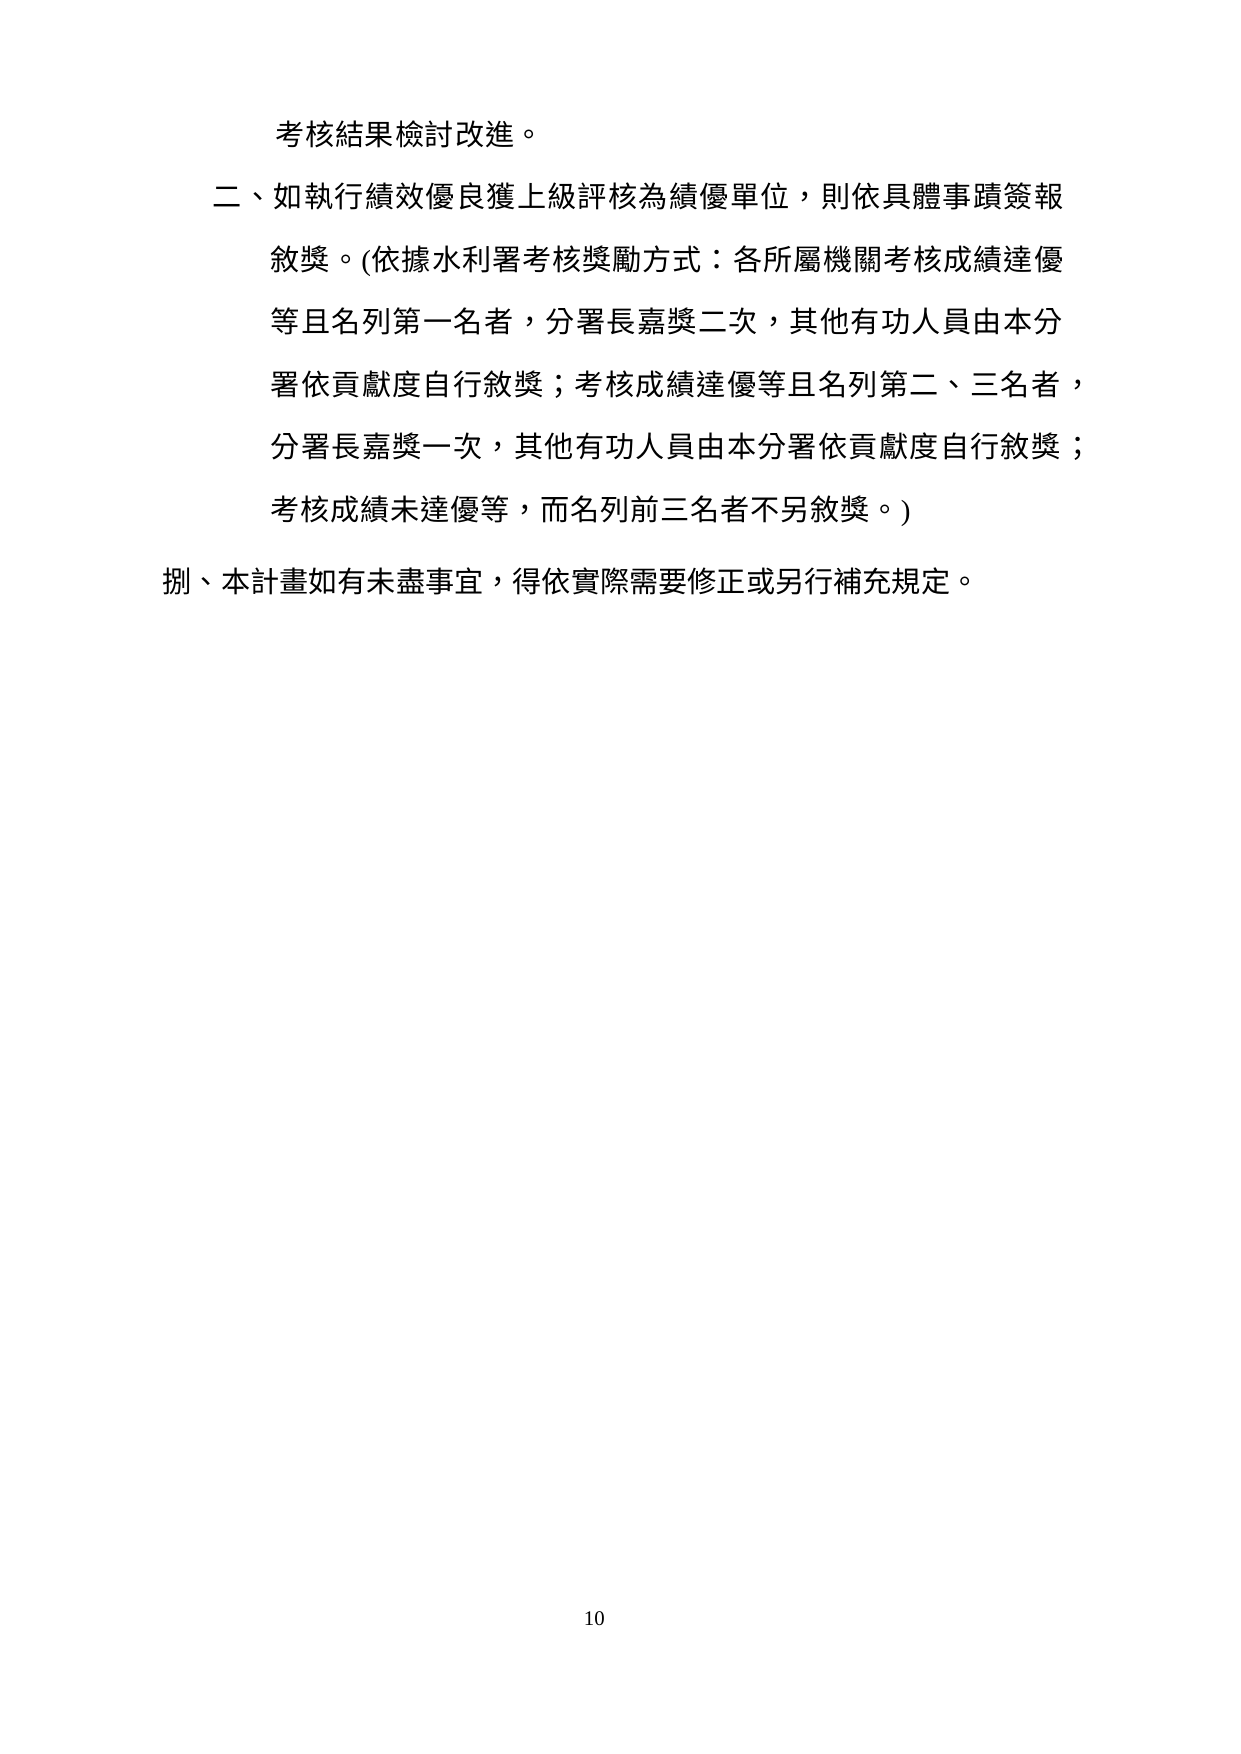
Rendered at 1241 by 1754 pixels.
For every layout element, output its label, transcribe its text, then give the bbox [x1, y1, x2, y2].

text 捌、本計畫如有未盡事宜，得依實際需要修正或另行補充規定。 [162, 538, 1063, 601]
text 二、如執行績效優良獲上級評核為績優單位，則依具體事蹟簽報敘獎。(依據水利署考核獎勵方式：各所屬機關考核成績達優等且名列第一名者，分署長嘉獎二次，其他有功人員由本分署依貢獻度自行敘獎；考核成績達優等且名列第二、三名者，分署長嘉獎一次，其他有功人員由本分署依貢獻度自行敘獎；考核成績未達優等，而名列前三名者不另敘獎。) [213, 153, 1063, 528]
text 考核結果檢討改進。 [213, 91, 1063, 153]
